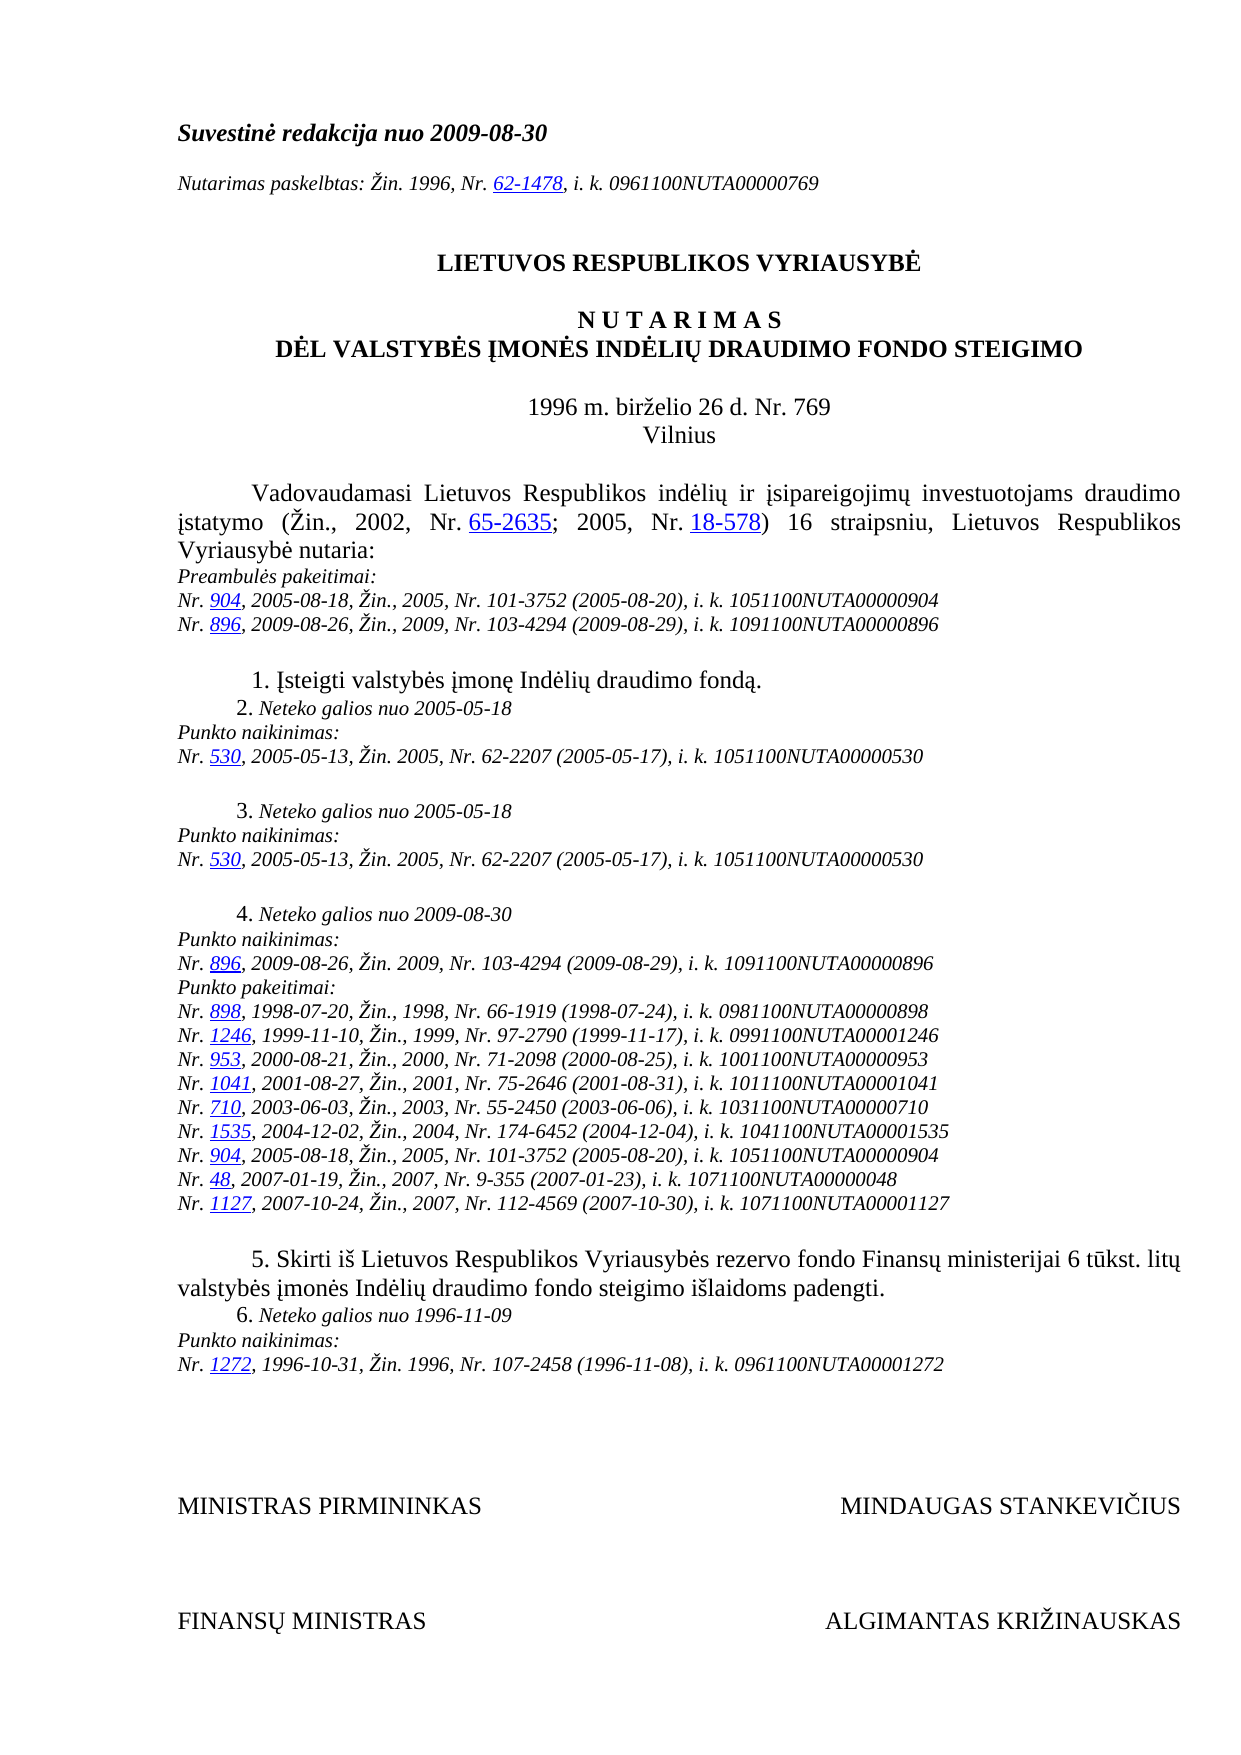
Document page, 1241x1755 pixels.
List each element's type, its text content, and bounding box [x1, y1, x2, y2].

text Punkto naikinimas: [177, 927, 1181, 951]
text Suvestinė redakcija nuo 2009-08-30 [177, 118, 1181, 147]
text Punkto pakeitimai: [177, 975, 1181, 999]
text Nr. 904, 2005-08-18, Žin., 2005, Nr. 101-3752 (2005-08-20), i. k. 1051100NUTA00000904 [177, 1143, 1181, 1167]
text Nutarimas paskelbtas: Žin. 1996, Nr. 62-1478, i. k. 0961100NUTA00000769 [177, 171, 1181, 195]
text 6. Neteko galios nuo 1996-11-09 [177, 1302, 1181, 1328]
text DĖL VALSTYBĖS ĮMONĖS INDĖLIŲ DRAUDIMO FONDO STEIGIMO [177, 334, 1181, 363]
text Punkto naikinimas: [177, 1328, 1181, 1352]
text Nr. 530, 2005-05-13, Žin. 2005, Nr. 62-2207 (2005-05-17), i. k. 1051100NUTA00000530 [177, 744, 1181, 768]
text Nr. 953, 2000-08-21, Žin., 2000, Nr. 71-2098 (2000-08-25), i. k. 1001100NUTA00000953 [177, 1047, 1181, 1071]
text 4. Neteko galios nuo 2009-08-30 [177, 900, 1181, 927]
text Nr. 1246, 1999-11-10, Žin., 1999, Nr. 97-2790 (1999-11-17), i. k. 0991100NUTA00001246 [177, 1023, 1181, 1047]
text N U T A R I M A S [177, 305, 1181, 334]
text MINISTRAS PIRMININKAS MINDAUGAS STANKEVIČIUS [177, 1491, 1181, 1520]
text Nr. 1041, 2001-08-27, Žin., 2001, Nr. 75-2646 (2001-08-31), i. k. 1011100NUTA00001041 [177, 1071, 1181, 1095]
text Punkto naikinimas: [177, 720, 1181, 744]
text Nr. 898, 1998-07-20, Žin., 1998, Nr. 66-1919 (1998-07-24), i. k. 0981100NUTA00000898 [177, 999, 1181, 1023]
text Nr. 710, 2003-06-03, Žin., 2003, Nr. 55-2450 (2003-06-06), i. k. 1031100NUTA00000710 [177, 1095, 1181, 1119]
text LIETUVOS RESPUBLIKOS VYRIAUSYBĖ [177, 248, 1181, 277]
text Punkto naikinimas: [177, 823, 1181, 847]
text Nr. 530, 2005-05-13, Žin. 2005, Nr. 62-2207 (2005-05-17), i. k. 1051100NUTA00000530 [177, 847, 1181, 871]
text Preambulės pakeitimai: [177, 564, 1181, 588]
text Nr. 896, 2009-08-26, Žin. 2009, Nr. 103-4294 (2009-08-29), i. k. 1091100NUTA00000896 [177, 951, 1181, 975]
text Nr. 1535, 2004-12-02, Žin., 2004, Nr. 174-6452 (2004-12-04), i. k. 1041100NUTA00001535 [177, 1119, 1181, 1143]
text Nr. 1272, 1996-10-31, Žin. 1996, Nr. 107-2458 (1996-11-08), i. k. 0961100NUTA00001272 [177, 1352, 1181, 1376]
text Nr. 48, 2007-01-19, Žin., 2007, Nr. 9-355 (2007-01-23), i. k. 1071100NUTA00000048 [177, 1167, 1181, 1191]
text Nr. 896, 2009-08-26, Žin., 2009, Nr. 103-4294 (2009-08-29), i. k. 1091100NUTA00000896 [177, 612, 1181, 636]
text 5. Skirti iš Lietuvos Respublikos Vyriausybės rezervo fondo Finansų ministerijai 6 tūkst. litų valstybės įmonės Indėlių draudimo fondo steigimo išlaidoms padengti. [177, 1244, 1181, 1302]
text 2. Neteko galios nuo 2005-05-18 [177, 694, 1181, 720]
text 1996 m. birželio 26 d. Nr. 769 [177, 392, 1181, 420]
text Vilnius [177, 420, 1181, 449]
text Vadovaudamasi Lietuvos Respublikos indėlių ir įsipareigojimų investuotojams draudimo įstatymo (Žin., 2002, Nr. 65-2635; 2005, Nr. 18-578) 16 straipsniu, Lietuvos Respublikos Vyriausybė nutaria: [177, 478, 1181, 564]
text Nr. 904, 2005-08-18, Žin., 2005, Nr. 101-3752 (2005-08-20), i. k. 1051100NUTA00000904 [177, 588, 1181, 612]
text FINANSŲ MINISTRAS ALGIMANTAS KRIŽINAUSKAS [177, 1606, 1181, 1635]
text Nr. 1127, 2007-10-24, Žin., 2007, Nr. 112-4569 (2007-10-30), i. k. 1071100NUTA00001127 [177, 1191, 1181, 1215]
text 1. Įsteigti valstybės įmonę Indėlių draudimo fondą. [177, 665, 1181, 694]
text 3. Neteko galios nuo 2005-05-18 [177, 797, 1181, 823]
